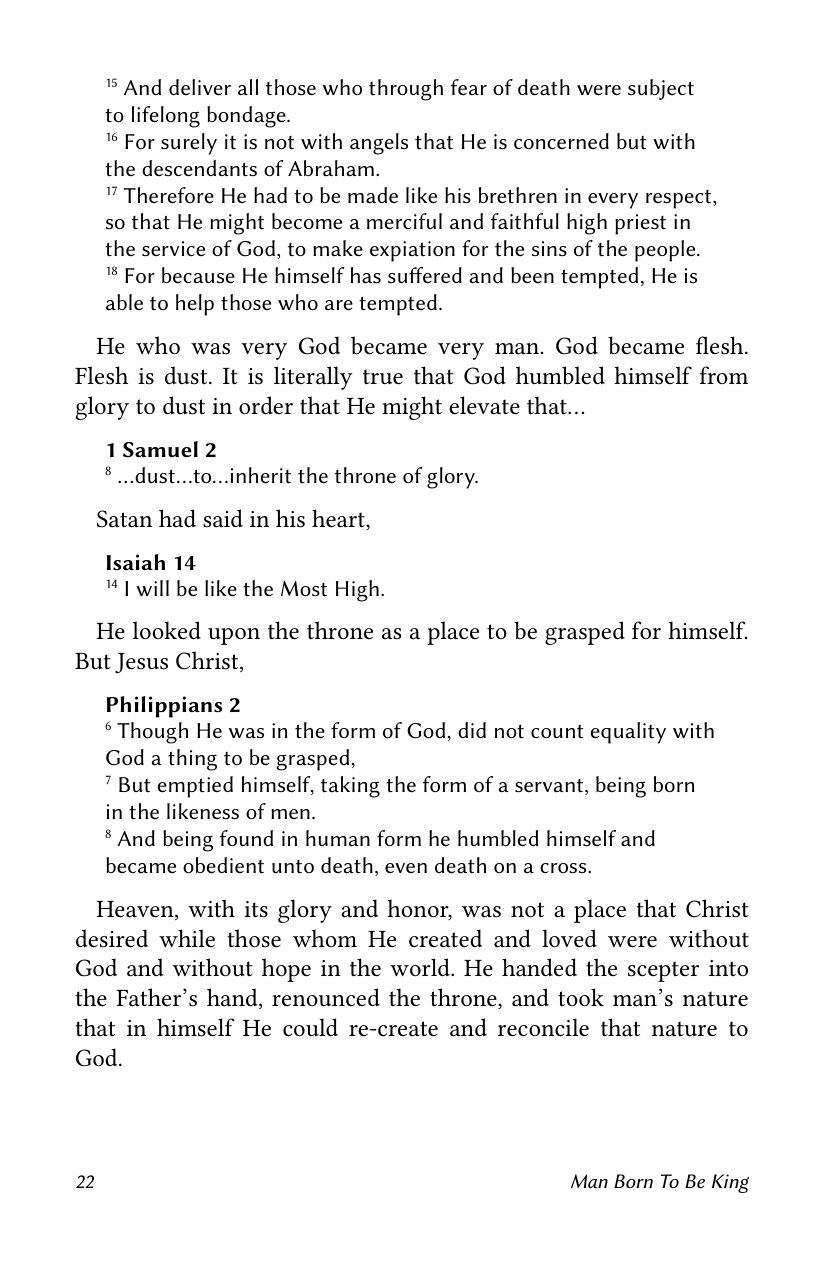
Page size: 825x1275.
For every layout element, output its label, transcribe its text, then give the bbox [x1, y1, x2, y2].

text Philippians 2 [105, 692, 750, 718]
text 1 Samuel 2 [105, 437, 750, 463]
text Heaven, with its glory and honor, was not a place that Christ desired while those whom He created and loved were without God and without hope in the world. He handed the scepter into the Father’s hand, renounced the throne, and took man’s nature that in himself He could re-create and reconcile that nature to God. [75, 895, 750, 1073]
text He who was very God became very man. God became flesh. Flesh is dust. It is literally true that God humbled himself from glory to dust in order that He might elevate that… [75, 332, 750, 420]
text 16 For surely it is not with angels that He is concerned but with the descendants of Abraham. [105, 129, 720, 182]
text 6 Though He was in the form of God, did not count equality with God a thing to be grasped, [105, 718, 720, 771]
text Satan had said in his heart, [75, 504, 750, 533]
text He looked upon the throne as a place to be grasped for himself. But Jesus Christ, [75, 617, 750, 676]
text Isaiah 14 [105, 549, 750, 576]
text 8 And being found in human form he humbled himself and became obedient unto death, even death on a cross. [105, 826, 720, 879]
text 8 ...dust...to...inherit the throne of glory. [105, 463, 720, 489]
text 7 But emptied himself, taking the form of a servant, being born in the likeness of men. [105, 772, 720, 825]
text 14 I will be like the Most High. [105, 576, 720, 602]
text 18 For because He himself has suffered and been tempted, He is able to help those who are tempted. [105, 263, 720, 316]
text 15 And deliver all those who through fear of death were subject to lifelong bondage. [105, 75, 720, 128]
text 17 Therefore He had to be made like his brethren in every respect, so that He might become a merciful and faithful high priest in the service of God, to make expiation for the sins of the people. [105, 182, 720, 262]
